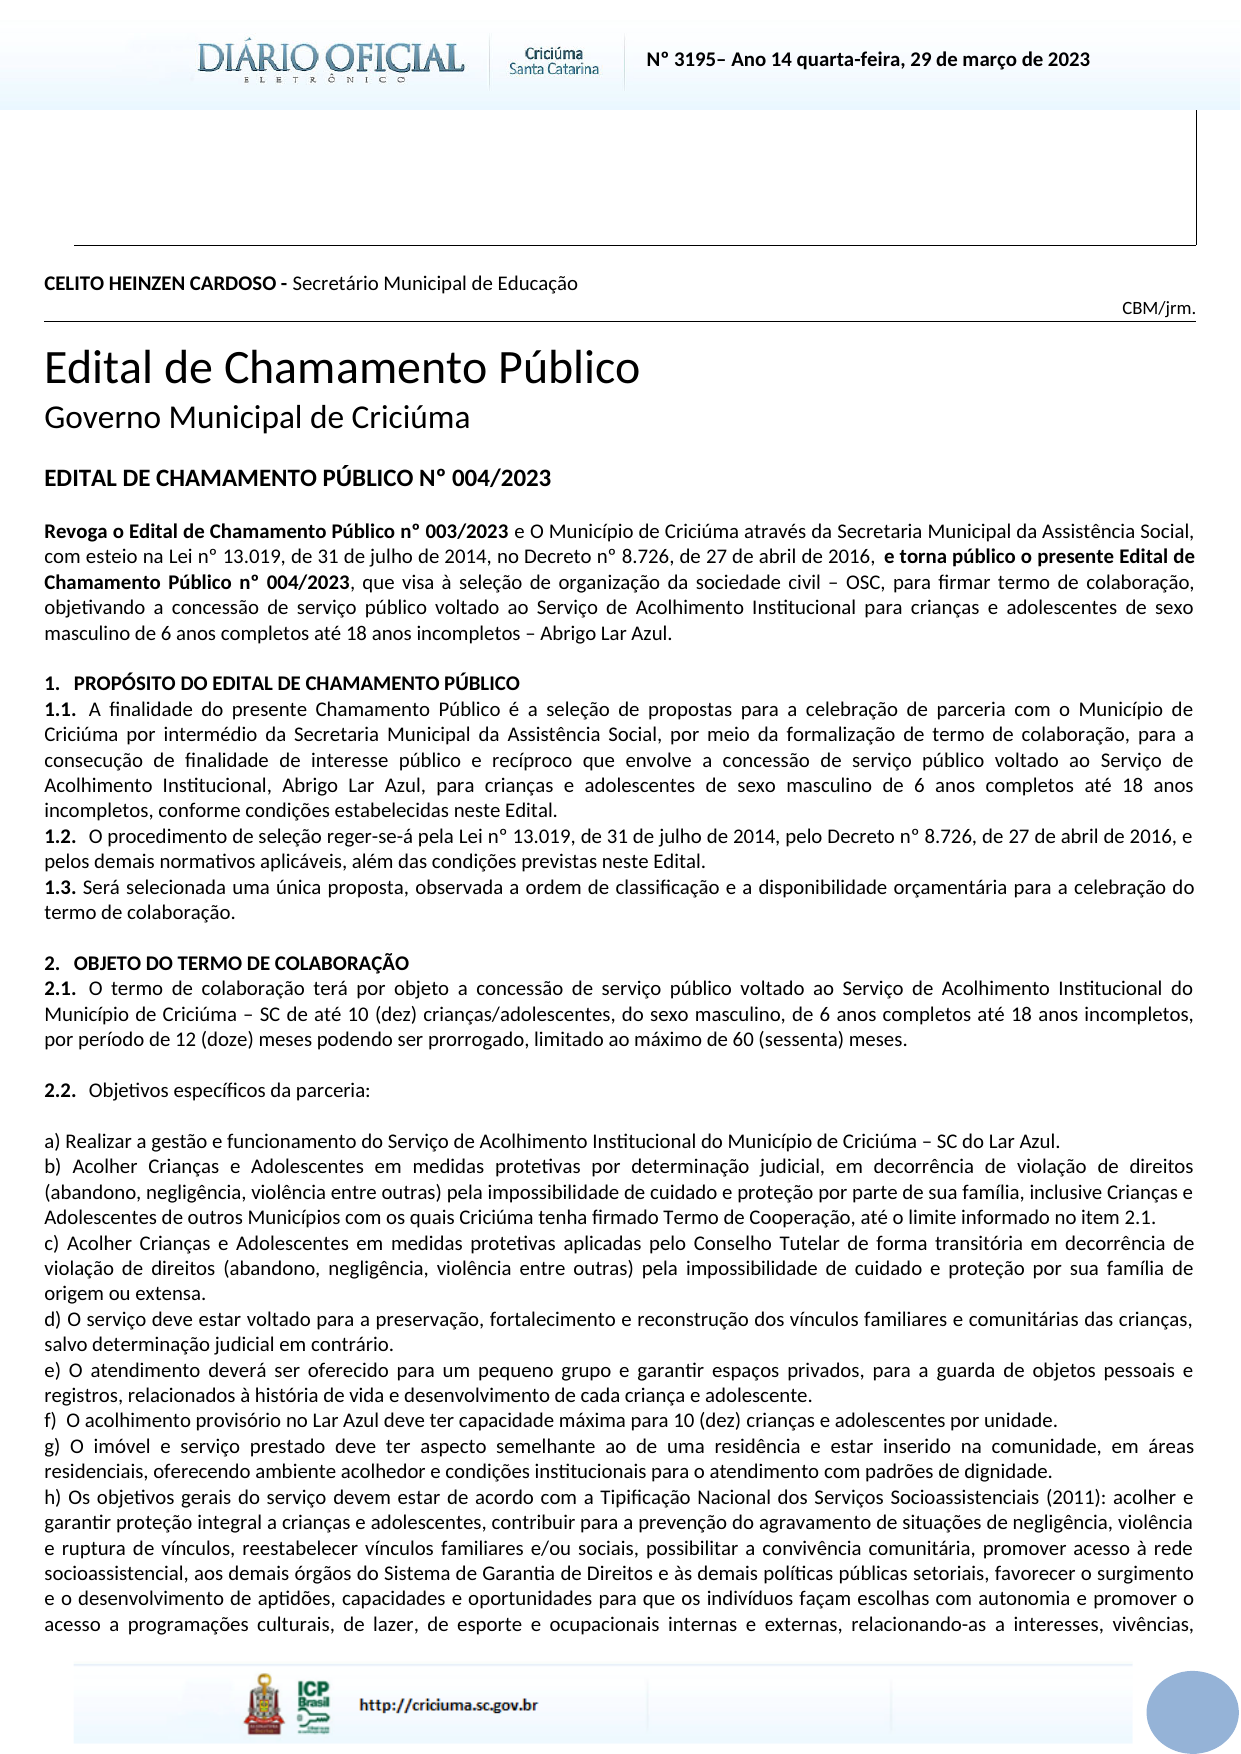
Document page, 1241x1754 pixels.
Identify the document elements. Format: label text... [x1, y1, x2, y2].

text g) O imóvel e serviço prestado deve ter aspecto semelhante ao de uma residência e estar inserido na comunidade, em áreas residenciais, oferecendo ambiente acolhedor e condições institucionais para o atendimento com padrões de dignidade. [44, 1433, 1196, 1484]
text CBM/jrm. [44, 296, 1196, 321]
text d) O serviço deve estar voltado para a preservação, fortalecimento e reconstrução dos vínculos familiares e comunitárias das crianças, salvo determinação judicial em contrário. [44, 1306, 1196, 1357]
text 2.2. Objetivos específicos da parceria: [44, 1077, 1196, 1103]
list OBJETO DO TERMO DE COLABORAÇÃO [44, 950, 1196, 976]
text 1.1. A finalidade do presente Chamamento Público é a seleção de propostas para a celebração de parceria com o Município de Criciúma por intermédio da Secretaria Municipal da Assistência Social, por meio da formalização de termo de colaboração, para a consecução de finalidade de interesse público e recíproco que envolve a concessão de serviço público voltado ao Serviço de Acolhimento Institucional, Abrigo Lar Azul, para crianças e adolescentes de sexo masculino de 6 anos completos até 18 anos incompletos, conforme condições estabelecidas neste Edital. [44, 696, 1196, 823]
text Revoga o Edital de Chamamento Público nº 003/2023 e O Município de Criciúma através da Secretaria Municipal da Assistência Social, com esteio na Lei nº 13.019, de 31 de julho de 2014, no Decreto nº 8.726, de 27 de abril de 2016, e torna público o presente Edital de Chamamento Público nº 004/2023, que visa à seleção de organização da sociedade civil – OSC, para firmar termo de colaboração, objetivando a concessão de serviço público voltado ao Serviço de Acolhimento Institucional para crianças e adolescentes de sexo masculino de 6 anos completos até 18 anos incompletos – Abrigo Lar Azul. [44, 518, 1196, 645]
text b) Acolher Crianças e Adolescentes em medidas protetivas por determinação judicial, em decorrência de violação de direitos (abandono, negligência, violência entre outras) pela impossibilidade de cuidado e proteção por parte de sua família, inclusive Crianças e Adolescentes de outros Municípios com os quais Criciúma tenha firmado Termo de Cooperação, até o limite informado no item 2.1. [44, 1153, 1196, 1230]
list 1.3. Será selecionada uma única proposta, observada a ordem de classificação e a disponibilidade orçamentária para a celebração do termo de colaboração. [44, 874, 1196, 925]
text h) Os objetivos gerais do serviço devem estar de acordo com a Tipificação Nacional dos Serviços Socioassistenciais (2011): acolher e garantir proteção integral a crianças e adolescentes, contribuir para a prevenção do agravamento de situações de negligência, violência e ruptura de vínculos, reestabelecer vínculos familiares e/ou sociais, possibilitar a convivência comunitária, promover acesso à rede socioassistencial, aos demais órgãos do Sistema de Garantia de Direitos e às demais políticas públicas setoriais, favorecer o surgimento e o desenvolvimento de aptidões, capacidades e oportunidades para que os indivíduos façam escolhas com autonomia e promover o acesso a programações culturais, de lazer, de esporte e ocupacionais internas e externas, relacionando-as a interesses, vivências, [44, 1484, 1196, 1636]
text 2.1. O termo de colaboração terá por objeto a concessão de serviço público voltado ao Serviço de Acolhimento Institucional do Município de Criciúma – SC de até 10 (dez) crianças/adolescentes, do sexo masculino, de 6 anos completos até 18 anos incompletos, por período de 12 (doze) meses podendo ser prorrogado, limitado ao máximo de 60 (sessenta) meses. [44, 976, 1196, 1052]
text 1.2. O procedimento de seleção reger-se-á pela Lei nº 13.019, de 31 de julho de 2014, pelo Decreto nº 8.726, de 27 de abril de 2016, e pelos demais normativos aplicáveis, além das condições previstas neste Edital. [44, 823, 1196, 874]
text a) Realizar a gestão e funcionamento do Serviço de Acolhimento Institucional do Município de Criciúma – SC do Lar Azul. [44, 1128, 1196, 1153]
text Governo Municipal de Criciúma [44, 396, 1196, 437]
text CELITO HEINZEN CARDOSO - Secretário Municipal de Educação [44, 271, 1196, 296]
text EDITAL DE CHAMAMENTO PÚBLICO Nº 004/2023 [44, 462, 1196, 493]
list PROPÓSITO DO EDITAL DE CHAMAMENTO PÚBLICO [44, 671, 1196, 696]
text e) O atendimento deverá ser oferecido para um pequeno grupo e garantir espaços privados, para a guarda de objetos pessoais e registros, relacionados à história de vida e desenvolvimento de cada criança e adolescente. [44, 1357, 1196, 1408]
text f) O acolhimento provisório no Lar Azul deve ter capacidade máxima para 10 (dez) crianças e adolescentes por unidade. [44, 1408, 1196, 1433]
text Edital de Chamamento Público [44, 337, 1196, 396]
text c) Acolher Crianças e Adolescentes em medidas protetivas aplicadas pelo Conselho Tutelar de forma transitória em decorrência de violação de direitos (abandono, negligência, violência entre outras) pela impossibilidade de cuidado e proteção por sua família de origem ou extensa. [44, 1230, 1196, 1306]
